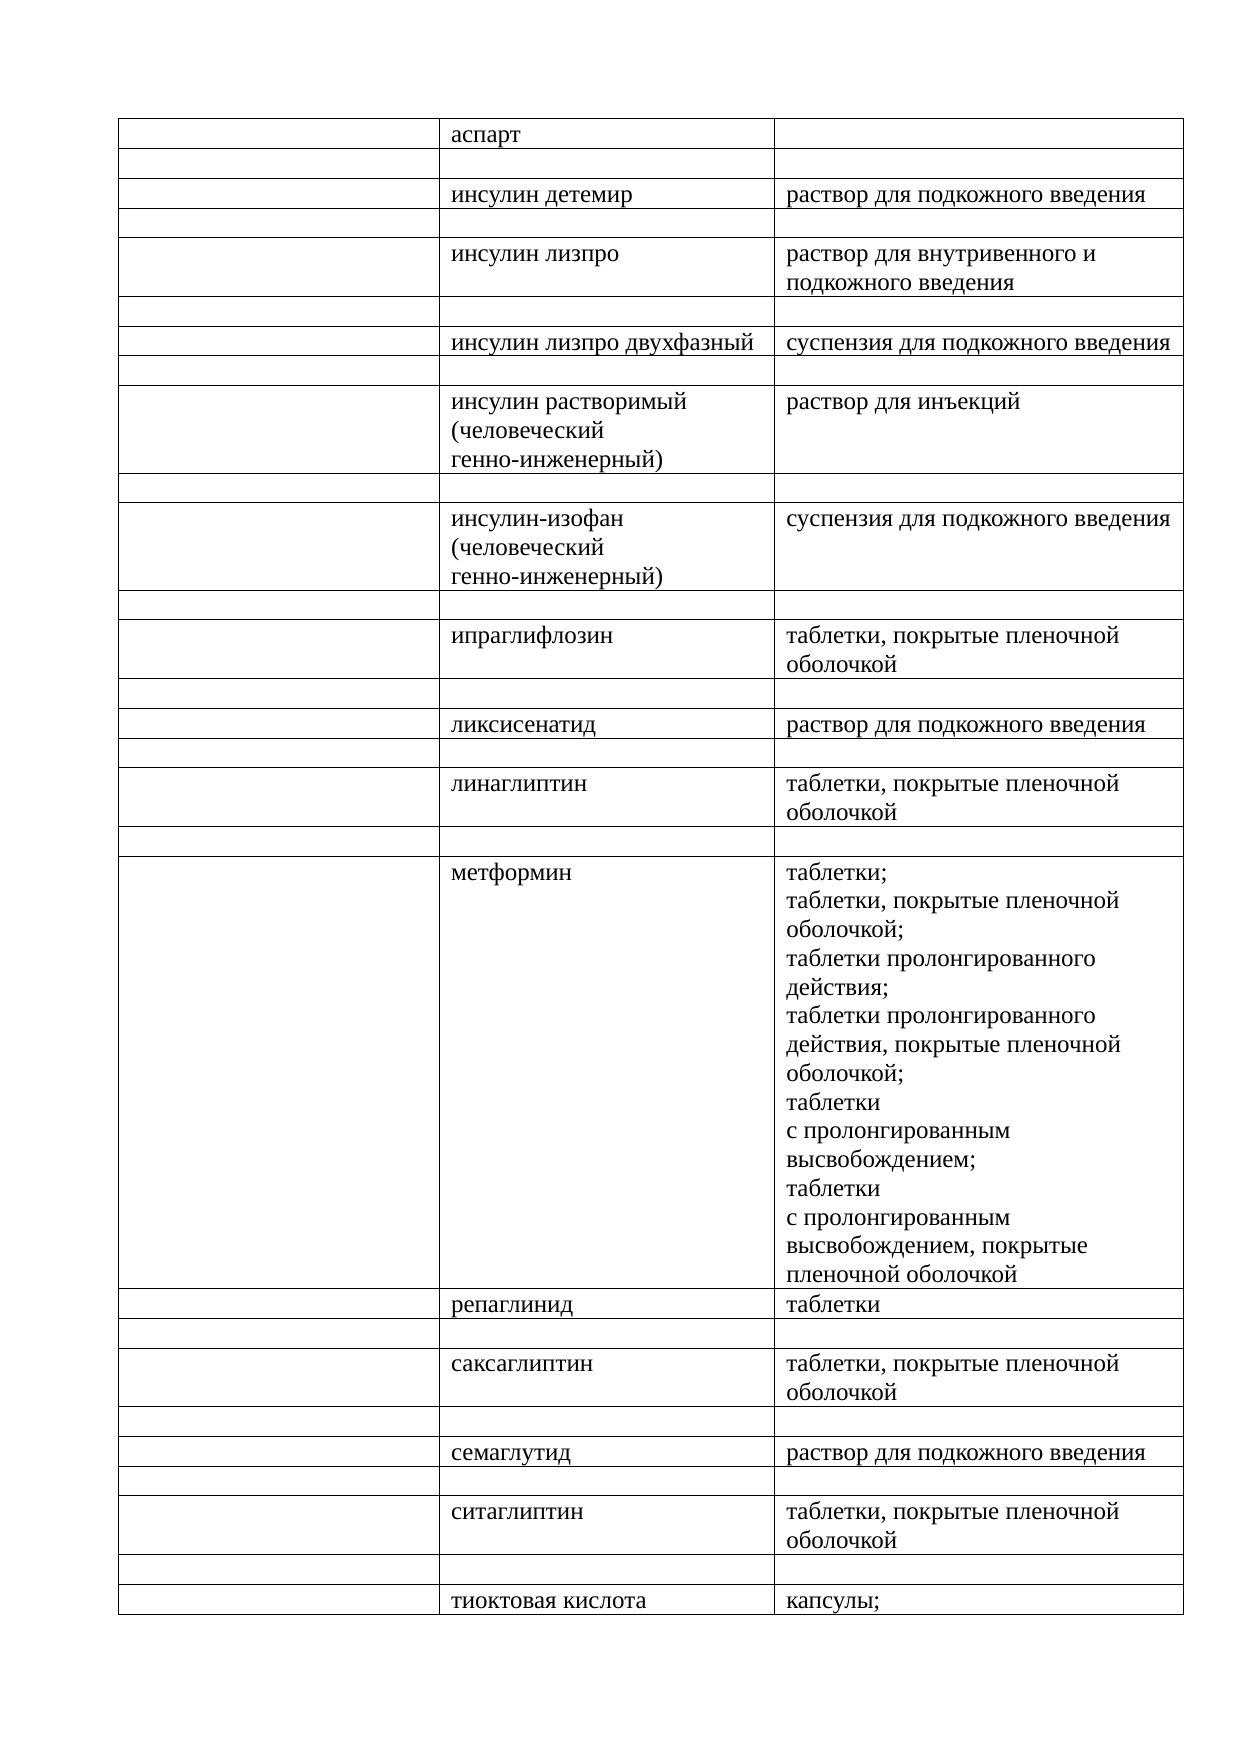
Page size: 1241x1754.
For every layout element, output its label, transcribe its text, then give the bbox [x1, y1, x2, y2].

table_cell раствор для инъекций [775, 386, 1183, 472]
table_cell [119, 179, 439, 207]
table_cell суспензия для подкожного введения [775, 503, 1183, 589]
table_cell [119, 620, 439, 678]
table_cell репаглинид [440, 1289, 774, 1318]
table_cell раствор для подкожного введения [775, 179, 1183, 207]
table_cell [440, 149, 774, 178]
table_cell [775, 1319, 1183, 1347]
table_cell [775, 739, 1183, 767]
table_cell [775, 1407, 1183, 1436]
table_cell семаглутид [440, 1437, 774, 1466]
table_cell [775, 149, 1183, 178]
table_cell [119, 474, 439, 502]
table_cell [119, 1555, 439, 1584]
table_cell таблетки; таблетки, покрытые пленочной оболочкой; таблетки пролонгированного действия; таблетки пролонгированного действия, покрытые пленочной оболочкой; таблетки с пролонгированным высвобождением; таблетки с пролонгированным высвобождением, покрытые пленочной оболочкой [775, 857, 1183, 1288]
table_cell [775, 297, 1183, 326]
table_cell [119, 679, 439, 708]
table_cell саксаглиптин [440, 1349, 774, 1406]
table_cell [440, 591, 774, 619]
table_cell [119, 739, 439, 767]
table_cell [119, 1319, 439, 1347]
table_cell ипраглифлозин [440, 620, 774, 678]
table_cell ликсисенатид [440, 709, 774, 737]
table_cell [440, 1319, 774, 1347]
table_cell [775, 119, 1183, 148]
table_cell тиоктовая кислота [440, 1585, 774, 1613]
table_cell суспензия для подкожного введения [775, 327, 1183, 355]
table_cell [119, 297, 439, 326]
table_cell [119, 238, 439, 296]
table_cell [119, 1467, 439, 1495]
table_cell [440, 209, 774, 237]
table_cell аспарт [440, 119, 774, 148]
table_cell [119, 1289, 439, 1318]
table_cell [775, 827, 1183, 856]
table_cell таблетки, покрытые пленочной оболочкой [775, 1349, 1183, 1406]
table_cell [119, 857, 439, 1288]
table_cell [440, 1407, 774, 1436]
table_cell [440, 1467, 774, 1495]
table_cell [440, 679, 774, 708]
table_cell [119, 119, 439, 148]
table_cell [775, 1555, 1183, 1584]
table_cell [440, 739, 774, 767]
table_cell раствор для подкожного введения [775, 1437, 1183, 1466]
table_cell таблетки [775, 1289, 1183, 1318]
table_cell инсулин лизпро двухфазный [440, 327, 774, 355]
table_cell [119, 503, 439, 589]
table_cell [119, 1437, 439, 1466]
table_cell инсулин растворимый (человеческий генно-инженерный) [440, 386, 774, 472]
table_cell [119, 1585, 439, 1613]
table_cell таблетки, покрытые пленочной оболочкой [775, 1496, 1183, 1554]
table_cell [119, 827, 439, 856]
table_cell таблетки, покрытые пленочной оболочкой [775, 768, 1183, 826]
table_cell раствор для внутривенного и подкожного введения [775, 238, 1183, 296]
table_cell [119, 591, 439, 619]
table_cell линаглиптин [440, 768, 774, 826]
table_cell инсулин-изофан (человеческий генно-инженерный) [440, 503, 774, 589]
table_cell инсулин детемир [440, 179, 774, 207]
table_cell [119, 768, 439, 826]
table_cell [119, 327, 439, 355]
table_cell [775, 679, 1183, 708]
table_cell [440, 827, 774, 856]
table_cell метформин [440, 857, 774, 1288]
table_cell [775, 591, 1183, 619]
table_cell капсулы; [775, 1585, 1183, 1613]
table_cell [119, 386, 439, 472]
table_cell [119, 709, 439, 737]
table_cell [775, 356, 1183, 385]
table_cell [119, 149, 439, 178]
table_cell таблетки, покрытые пленочной оболочкой [775, 620, 1183, 678]
table_cell [775, 209, 1183, 237]
table_cell [119, 209, 439, 237]
table_cell [119, 1407, 439, 1436]
table_cell [775, 474, 1183, 502]
table_cell [440, 1555, 774, 1584]
table_cell ситаглиптин [440, 1496, 774, 1554]
table_cell [440, 356, 774, 385]
table_cell инсулин лизпро [440, 238, 774, 296]
table_cell раствор для подкожного введения [775, 709, 1183, 737]
table_cell [119, 356, 439, 385]
table_cell [775, 1467, 1183, 1495]
table_cell [440, 474, 774, 502]
table_cell [119, 1496, 439, 1554]
table_cell [119, 1349, 439, 1406]
table_cell [440, 297, 774, 326]
